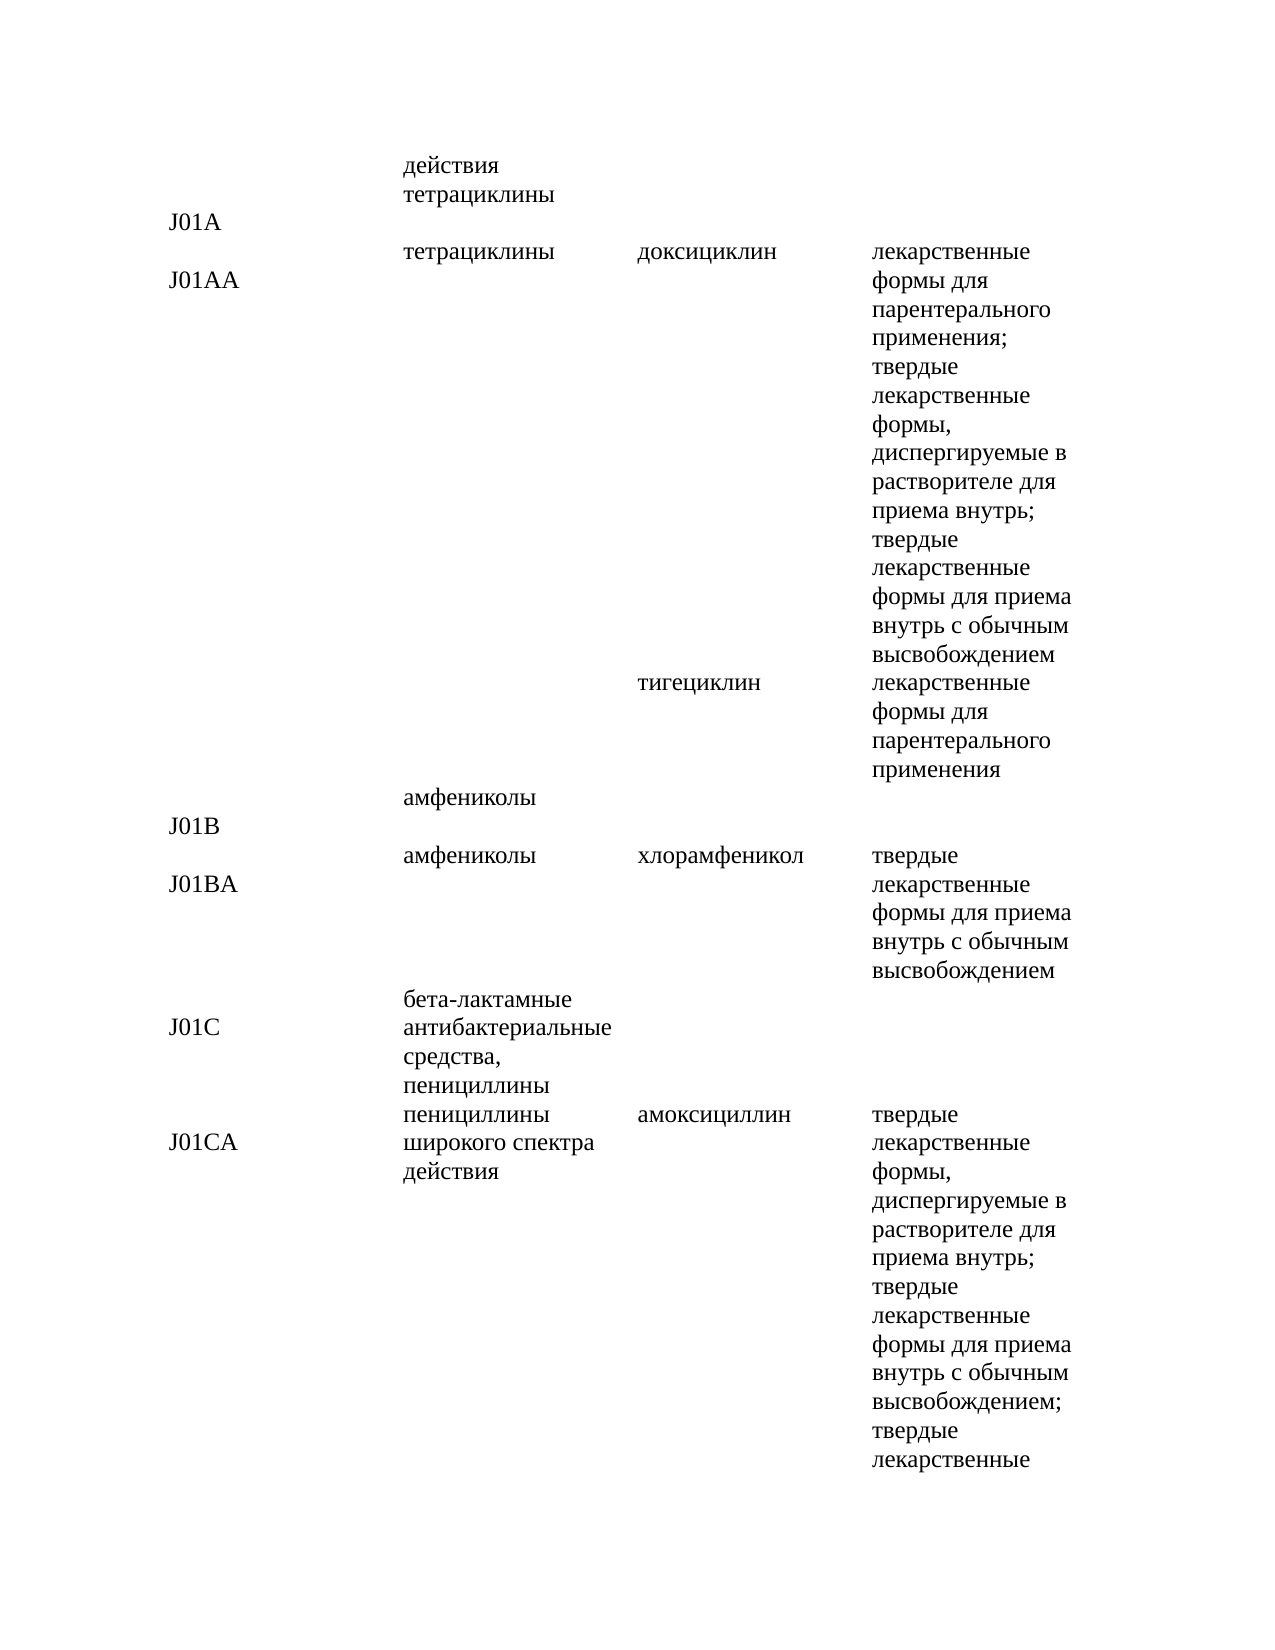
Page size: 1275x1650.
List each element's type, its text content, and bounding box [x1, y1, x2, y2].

table_cell лекарственные формы для парентерального применения; твердые лекарственные формы, диспергируемые в растворителе для приема внутрь; твердые лекарственные формы для приема внутрь с обычным высвобождением [872, 236, 1106, 667]
table_cell J01CA [169, 1099, 403, 1472]
table_cell амоксициллин [638, 1099, 872, 1472]
table_cell хлорамфеникол [638, 840, 872, 984]
table_cell [169, 150, 403, 179]
table_cell [872, 150, 1106, 179]
table_cell J01B [169, 783, 403, 840]
table_cell [638, 179, 872, 236]
table_cell [872, 179, 1106, 236]
table_cell пенициллины широкого спектра действия [403, 1099, 637, 1472]
table_cell твердые лекарственные формы, диспергируемые в растворителе для приема внутрь; твердые лекарственные формы для приема внутрь с обычным высвобождением; твердые лекарственные [872, 1099, 1106, 1472]
table_cell J01A [169, 179, 403, 236]
table_cell [638, 150, 872, 179]
table_cell [638, 984, 872, 1099]
table_cell действия [403, 150, 637, 179]
table_cell амфениколы [403, 840, 637, 984]
table_cell лекарственные формы для парентерального применения [872, 668, 1106, 782]
table_cell тетрациклины [403, 236, 637, 782]
table_cell J01AA [169, 236, 403, 782]
table_cell тигециклин [638, 668, 872, 782]
table_cell [638, 783, 872, 840]
table_cell бета-лактамные антибактериальные средства, пенициллины [403, 984, 637, 1099]
table_cell [872, 984, 1106, 1099]
table_cell твердые лекарственные формы для приема внутрь с обычным высвобождением [872, 840, 1106, 984]
table_cell амфениколы [403, 783, 637, 840]
table_cell [872, 783, 1106, 840]
table_cell J01BA [169, 840, 403, 984]
table_cell доксициклин [638, 236, 872, 667]
table_cell J01C [169, 984, 403, 1099]
table_cell тетрациклины [403, 179, 637, 236]
